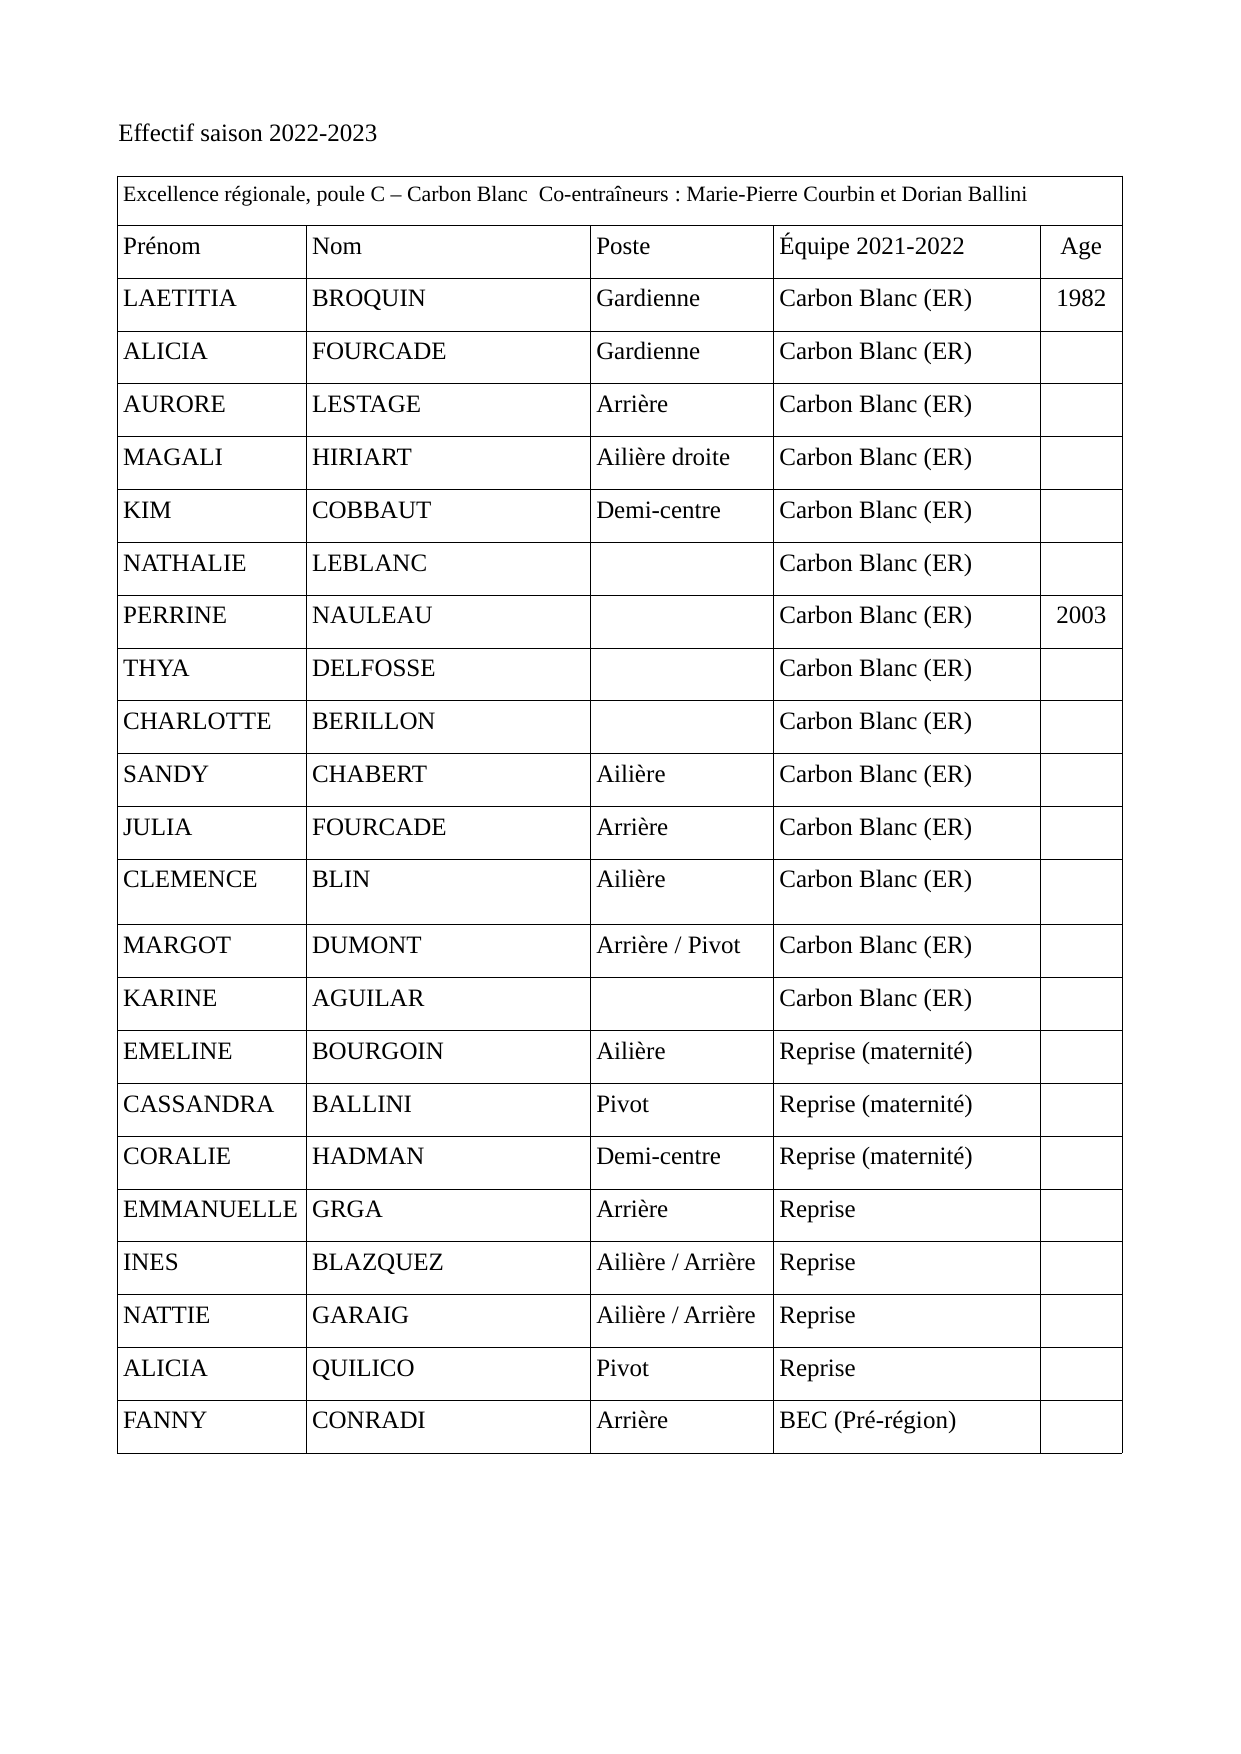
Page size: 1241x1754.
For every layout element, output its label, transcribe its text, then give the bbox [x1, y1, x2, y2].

table_cell SANDY [118, 754, 306, 806]
table_cell [591, 649, 773, 700]
table_cell CHABERT [307, 754, 590, 806]
table_cell BERILLON [307, 701, 590, 753]
table_cell FOURCADE [307, 807, 590, 859]
table_cell INES [118, 1242, 306, 1294]
table_cell [1041, 1242, 1122, 1294]
table_cell [1041, 925, 1122, 977]
table_cell [1041, 1401, 1122, 1452]
table_cell THYA [118, 649, 306, 700]
table_cell BOURGOIN [307, 1031, 590, 1083]
table_cell COBBAUT [307, 490, 590, 542]
table_cell Carbon Blanc (ER) [774, 860, 1040, 924]
table_cell CORALIE [118, 1137, 306, 1188]
table_cell AGUILAR [307, 978, 590, 1030]
table_cell Carbon Blanc (ER) [774, 384, 1040, 436]
table_cell [1041, 384, 1122, 436]
table_cell [591, 701, 773, 753]
table_cell [591, 596, 773, 647]
table_cell LAETITIA [118, 279, 306, 331]
table_cell FANNY [118, 1401, 306, 1452]
table_cell [591, 978, 773, 1030]
table_cell BEC (Pré-région) [774, 1401, 1040, 1452]
table_cell Nom [307, 226, 590, 278]
table_cell Carbon Blanc (ER) [774, 701, 1040, 753]
table_cell ALICIA [118, 332, 306, 383]
table_cell BLIN [307, 860, 590, 924]
table_cell Carbon Blanc (ER) [774, 332, 1040, 383]
table_cell GRGA [307, 1190, 590, 1241]
table_cell Carbon Blanc (ER) [774, 978, 1040, 1030]
table_cell [1041, 1348, 1122, 1400]
table_cell Équipe 2021-2022 [774, 226, 1040, 278]
table_cell [1041, 1137, 1122, 1188]
table_cell [591, 543, 773, 594]
table_cell Gardienne [591, 332, 773, 383]
table_cell Reprise [774, 1242, 1040, 1294]
table_cell Carbon Blanc (ER) [774, 543, 1040, 594]
table_cell [1041, 860, 1122, 924]
table_cell Reprise (maternité) [774, 1137, 1040, 1188]
table_cell Reprise (maternité) [774, 1084, 1040, 1136]
table_cell MARGOT [118, 925, 306, 977]
table_cell CLEMENCE [118, 860, 306, 924]
table_cell Pivot [591, 1348, 773, 1400]
table_cell [1041, 1295, 1122, 1347]
table_cell PERRINE [118, 596, 306, 647]
table_cell NAULEAU [307, 596, 590, 647]
table_cell HIRIART [307, 437, 590, 489]
table_cell Ailière [591, 1031, 773, 1083]
table_cell EMELINE [118, 1031, 306, 1083]
table_cell Ailière / Arrière [591, 1295, 773, 1347]
table_cell DELFOSSE [307, 649, 590, 700]
text Effectif saison 2022-2023 [118, 118, 1122, 147]
table_cell FOURCADE [307, 332, 590, 383]
table_cell MAGALI [118, 437, 306, 489]
table_cell Carbon Blanc (ER) [774, 490, 1040, 542]
table_cell Ailière [591, 860, 773, 924]
table_cell GARAIG [307, 1295, 590, 1347]
table_cell [1041, 807, 1122, 859]
table_cell Arrière / Pivot [591, 925, 773, 977]
table_cell Carbon Blanc (ER) [774, 925, 1040, 977]
table_cell CONRADI [307, 1401, 590, 1452]
table_cell BLAZQUEZ [307, 1242, 590, 1294]
table_cell Age [1041, 226, 1122, 278]
table_cell [1041, 754, 1122, 806]
table_cell Carbon Blanc (ER) [774, 437, 1040, 489]
table_cell Demi-centre [591, 490, 773, 542]
table_cell DUMONT [307, 925, 590, 977]
table_cell LESTAGE [307, 384, 590, 436]
table_cell 2003 [1041, 596, 1122, 647]
table_cell Arrière [591, 1401, 773, 1452]
table_cell [1041, 543, 1122, 594]
table_cell CASSANDRA [118, 1084, 306, 1136]
table_cell HADMAN [307, 1137, 590, 1188]
table_cell [1041, 1190, 1122, 1241]
table_cell Gardienne [591, 279, 773, 331]
table_cell Reprise [774, 1295, 1040, 1347]
table_cell LEBLANC [307, 543, 590, 594]
table_cell Arrière [591, 384, 773, 436]
table_cell Demi-centre [591, 1137, 773, 1188]
table_cell [1041, 1031, 1122, 1083]
table_cell NATHALIE [118, 543, 306, 594]
table_cell JULIA [118, 807, 306, 859]
table_cell Carbon Blanc (ER) [774, 649, 1040, 700]
table_cell Reprise [774, 1348, 1040, 1400]
table_cell Reprise [774, 1190, 1040, 1241]
table_cell Ailière [591, 754, 773, 806]
table_cell [1041, 1084, 1122, 1136]
table_cell KARINE [118, 978, 306, 1030]
table_cell Carbon Blanc (ER) [774, 754, 1040, 806]
table_cell Reprise (maternité) [774, 1031, 1040, 1083]
table_cell [1041, 490, 1122, 542]
table_header Excellence régionale, poule C – Carbon Blanc Co-entraîneurs : Marie-Pierre Courbin et Dorian Ballini [118, 177, 1122, 225]
table_cell NATTIE [118, 1295, 306, 1347]
table_cell ALICIA [118, 1348, 306, 1400]
table_cell [1041, 978, 1122, 1030]
table_cell Carbon Blanc (ER) [774, 596, 1040, 647]
table_cell [1041, 701, 1122, 753]
table_cell Carbon Blanc (ER) [774, 807, 1040, 859]
table_cell KIM [118, 490, 306, 542]
table_cell Pivot [591, 1084, 773, 1136]
table_cell BALLINI [307, 1084, 590, 1136]
table_cell Carbon Blanc (ER) [774, 279, 1040, 331]
table_cell Prénom [118, 226, 306, 278]
table_cell Poste [591, 226, 773, 278]
table_cell Arrière [591, 1190, 773, 1241]
table_cell [1041, 437, 1122, 489]
table_cell Ailière droite [591, 437, 773, 489]
table_cell AURORE [118, 384, 306, 436]
table_cell Arrière [591, 807, 773, 859]
table_cell EMMANUELLE [118, 1190, 306, 1241]
table_cell [1041, 649, 1122, 700]
table_cell [1041, 332, 1122, 383]
table_cell 1982 [1041, 279, 1122, 331]
table_cell QUILICO [307, 1348, 590, 1400]
table_cell BROQUIN [307, 279, 590, 331]
table_cell Ailière / Arrière [591, 1242, 773, 1294]
table_cell CHARLOTTE [118, 701, 306, 753]
